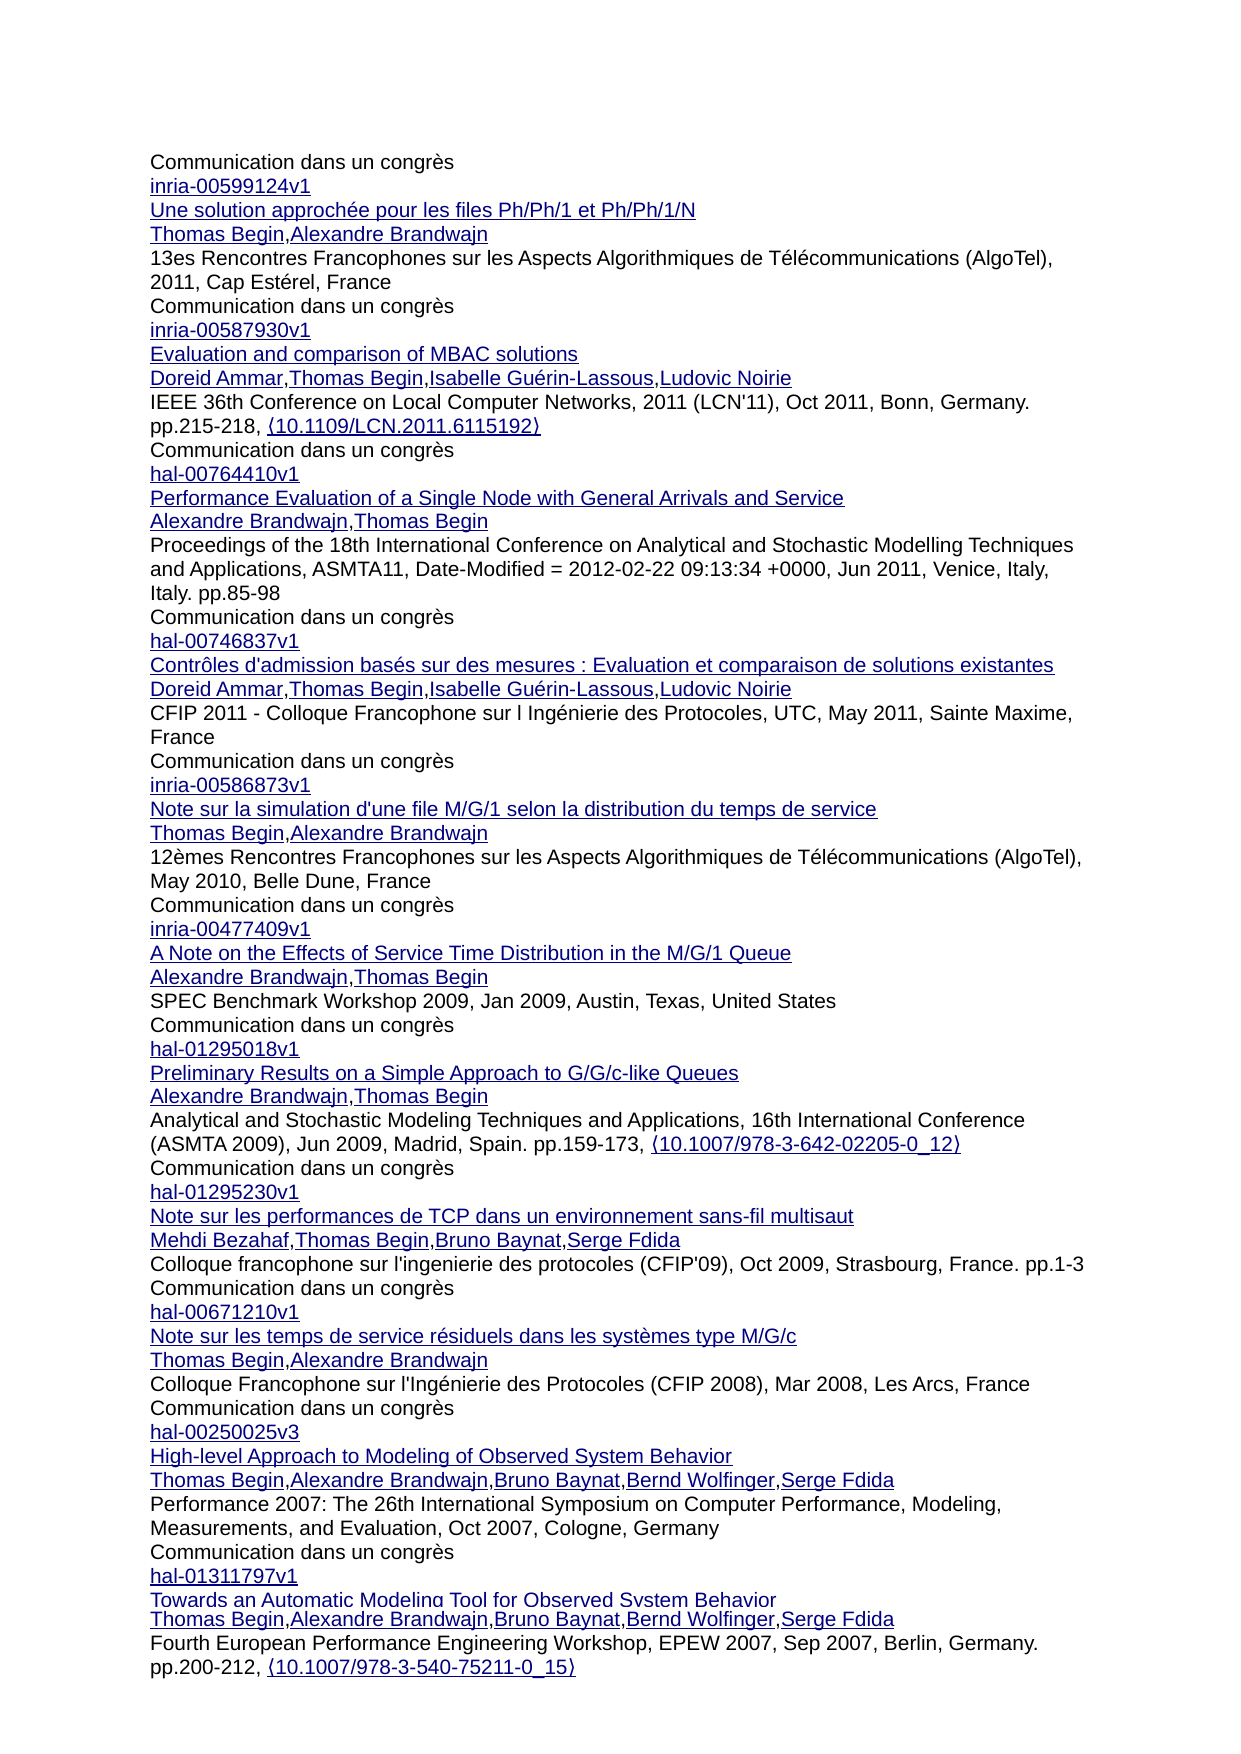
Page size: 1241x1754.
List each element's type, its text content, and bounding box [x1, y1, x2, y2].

table_cell Contrôles d'admission basés sur des mesures : Evaluation et comparaison de solutions existantes Doreid Ammar,Thomas Begin,Isabelle Guérin-Lassous,Ludovic Noirie CFIP 2011 - Colloque Francophone sur l Ingénierie des Protocoles, UTC, May 2011, Sainte Maxime, France Communication dans un congrès inria-00586873v1 [150, 653, 1090, 797]
table_cell A Note on the Effects of Service Time Distribution in the M/G/1 Queue Alexandre Brandwajn,Thomas Begin SPEC Benchmark Workshop 2009, Jan 2009, Austin, Texas, United States Communication dans un congrès hal-01295018v1 [150, 941, 1090, 1060]
table_cell Performance Evaluation of a Single Node with General Arrivals and Service Alexandre Brandwajn,Thomas Begin Proceedings of the 18th International Conference on Analytical and Stochastic Modelling Techniques and Applications, ASMTA11, Date-Modified = 2012-02-22 09:13:34 +0000, Jun 2011, Venice, Italy, Italy. pp.85-98 Communication dans un congrès hal-00746837v1 [150, 485, 1090, 653]
table_cell Une solution approchée pour les files Ph/Ph/1 et Ph/Ph/1/N Thomas Begin,Alexandre Brandwajn 13es Rencontres Francophones sur les Aspects Algorithmiques de Télécommunications (AlgoTel), 2011, Cap Estérel, France Communication dans un congrès inria-00587930v1 [150, 198, 1090, 342]
table_cell High-level Approach to Modeling of Observed System Behavior Thomas Begin,Alexandre Brandwajn,Bruno Baynat,Bernd Wolfinger,Serge Fdida Performance 2007: The 26th International Symposium on Computer Performance, Modeling, Measurements, and Evaluation, Oct 2007, Cologne, Germany Communication dans un congrès hal-01311797v1 [150, 1444, 1090, 1587]
table_cell Note sur les performances de TCP dans un environnement sans-fil multisaut Mehdi Bezahaf,Thomas Begin,Bruno Baynat,Serge Fdida Colloque francophone sur l'ingenierie des protocoles (CFIP'09), Oct 2009, Strasbourg, France. pp.1-3 Communication dans un congrès hal-00671210v1 [150, 1204, 1090, 1324]
table_cell Evaluation and comparison of MBAC solutions Doreid Ammar,Thomas Begin,Isabelle Guérin-Lassous,Ludovic Noirie IEEE 36th Conference on Local Computer Networks, 2011 (LCN'11), Oct 2011, Bonn, Germany. pp.215-218, ⟨10.1109/LCN.2011.6115192⟩ Communication dans un congrès hal-00764410v1 [150, 342, 1090, 485]
table_cell Preliminary Results on a Simple Approach to G/G/c-like Queues Alexandre Brandwajn,Thomas Begin Analytical and Stochastic Modeling Techniques and Applications, 16th International Conference (ASMTA 2009), Jun 2009, Madrid, Spain. pp.159-173, ⟨10.1007/978-3-642-02205-0_12⟩ Communication dans un congrès hal-01295230v1 [150, 1060, 1090, 1204]
table_cell Towards an Automatic Modeling Tool for Observed System Behavior Thomas Begin,Alexandre Brandwajn,Bruno Baynat,Bernd Wolfinger,Serge Fdida Fourth European Performance Engineering Workshop, EPEW 2007, Sep 2007, Berlin, Germany. pp.200-212, ⟨10.1007/978-3-540-75211-0_15⟩ [150, 1588, 1090, 1679]
table_cell Communication dans un congrès inria-00599124v1 [150, 150, 1090, 198]
table_cell Note sur la simulation d'une file M/G/1 selon la distribution du temps de service Thomas Begin,Alexandre Brandwajn 12èmes Rencontres Francophones sur les Aspects Algorithmiques de Télécommunications (AlgoTel), May 2010, Belle Dune, France Communication dans un congrès inria-00477409v1 [150, 797, 1090, 941]
table_cell Note sur les temps de service résiduels dans les systèmes type M/G/c Thomas Begin,Alexandre Brandwajn Colloque Francophone sur l'Ingénierie des Protocoles (CFIP 2008), Mar 2008, Les Arcs, France Communication dans un congrès hal-00250025v3 [150, 1324, 1090, 1444]
